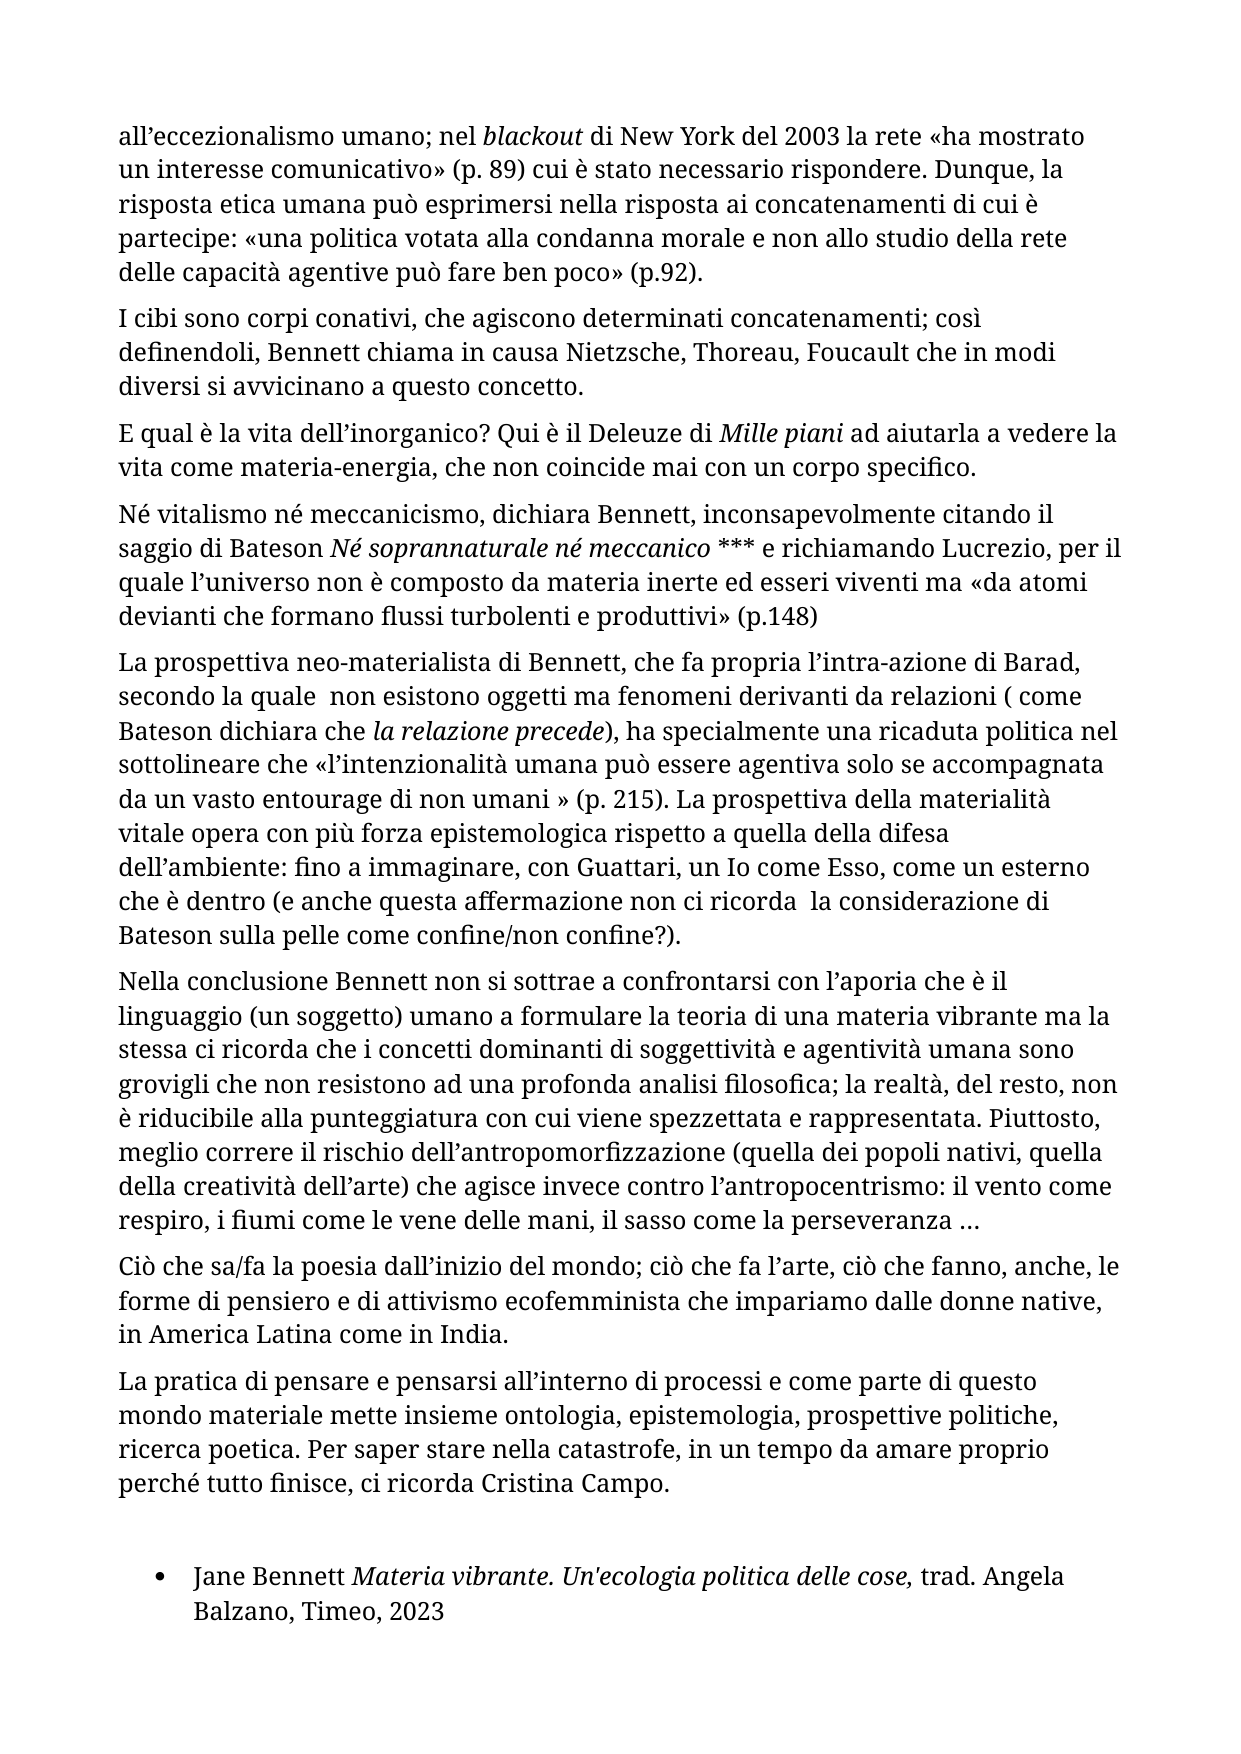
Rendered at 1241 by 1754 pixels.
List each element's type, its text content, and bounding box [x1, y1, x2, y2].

text La pratica di pensare e pensarsi all’interno di processi e come parte di questo mondo materiale mette insieme ontologia, epistemologia, prospettive politiche, ricerca poetica. Per saper stare nella catastrofe, in un tempo da amare proprio perché tutto finisce, ci ricorda Cristina Campo. [118, 1364, 1122, 1500]
text Ciò che sa/fa la poesia dall’inizio del mondo; ciò che fa l’arte, ciò che fanno, anche, le forme di pensiero e di attivismo ecofemminista che impariamo dalle donne native, in America Latina come in India. [118, 1249, 1122, 1351]
text Nella conclusione Bennett non si sottrae a confrontarsi con l’aporia che è il linguaggio (un soggetto) umano a formulare la teoria di una materia vibrante ma la stessa ci ricorda che i concetti dominanti di soggettività e agentività umana sono grovigli che non resistono ad una profonda analisi filosofica; la realtà, del resto, non è riducibile alla punteggiatura con cui viene spezzettata e rappresentata. Piuttosto, meglio correre il rischio dell’antropomorfizzazione (quella dei popoli nativi, quella della creatività dell’arte) che agisce invece contro l’antropocentrismo: il vento come respiro, i fiumi come le vene delle mani, il sasso come la perseveranza … [118, 964, 1122, 1237]
list Jane Bennett Materia vibrante. Un'ecologia politica delle cose, trad. Angela Balzano, Timeo, 2023 [156, 1559, 1122, 1627]
text all’eccezionalismo umano; nel blackout di New York del 2003 la rete «ha mostrato un interesse comunicativo» (p. 89) cui è stato necessario rispondere. Dunque, la risposta etica umana può esprimersi nella risposta ai concatenamenti di cui è partecipe: «una politica votata alla condanna morale e non allo studio della rete delle capacità agentive può fare ben poco» (p.92). [118, 118, 1122, 288]
text La prospettiva neo-materialista di Bennett, che fa propria l’intra-azione di Barad, secondo la quale non esistono oggetti ma fenomeni derivanti da relazioni ( come Bateson dichiara che la relazione precede), ha specialmente una ricaduta politica nel sottolineare che «l’intenzionalità umana può essere agentiva solo se accompagnata da un vasto entourage di non umani » (p. 215). La prospettiva della materialità vitale opera con più forza epistemologica rispetto a quella della difesa dell’ambiente: fino a immaginare, con Guattari, un Io come Esso, come un esterno che è dentro (e anche questa affermazione non ci ricorda la considerazione di Bateson sulla pelle come confine/non confine?). [118, 645, 1122, 952]
text E qual è la vita dell’inorganico? Qui è il Deleuze di Mille piani ad aiutarla a vedere la vita come materia-energia, che non coincide mai con un corpo specifico. [118, 416, 1122, 484]
text Né vitalismo né meccanicismo, dichiara Bennett, inconsapevolmente citando il saggio di Bateson Né soprannaturale né meccanico *** e richiamando Lucrezio, per il quale l’universo non è composto da materia inerte ed esseri viventi ma «da atomi devianti che formano flussi turbolenti e produttivi» (p.148) [118, 496, 1122, 632]
text I cibi sono corpi conativi, che agiscono determinati concatenamenti; così definendoli, Bennett chiama in causa Nietzsche, Thoreau, Foucault che in modi diversi si avvicinano a questo concetto. [118, 301, 1122, 403]
